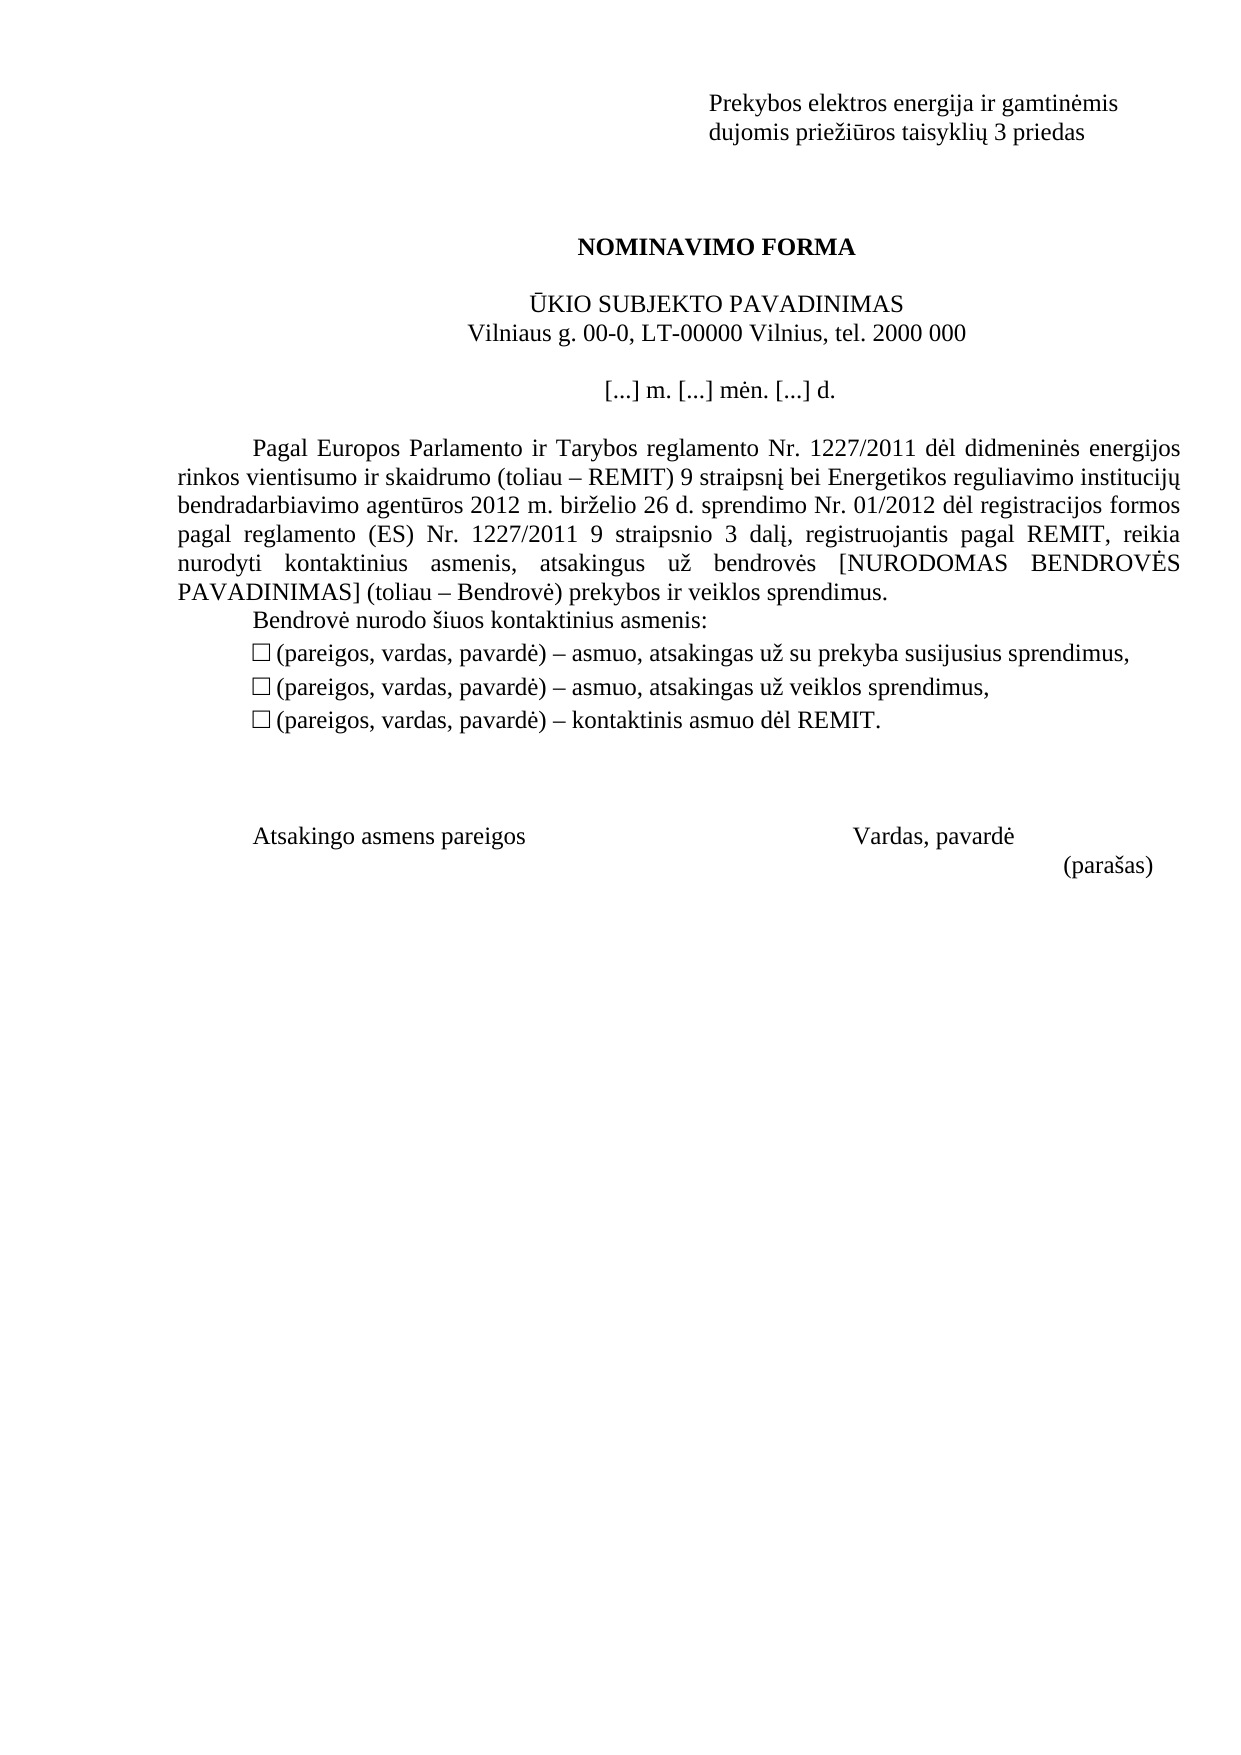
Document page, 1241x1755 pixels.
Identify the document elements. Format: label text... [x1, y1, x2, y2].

text □ (pareigos, vardas, pavardė) – asmuo, atsakingas už veiklos sprendimus, [177, 668, 1181, 701]
text NOMINAVIMO FORMA [177, 232, 1181, 260]
text Pagal Europos Parlamento ir Tarybos reglamento Nr. 1227/2011 dėl didmeninės energijos rinkos vientisumo ir skaidrumo (toliau – REMIT) 9 straipsnį bei Energetikos reguliavimo institucijų bendradarbiavimo agentūros 2012 m. birželio 26 d. sprendimo Nr. 01/2012 dėl registracijos formos pagal reglamento (ES) Nr. 1227/2011 9 straipsnio 3 dalį, registruojantis pagal REMIT, reikia nurodyti kontaktinius asmenis, atsakingus už bendrovės [NURODOMAS BENDROVĖS PAVADINIMAS] (toliau – Bendrovė) prekybos ir veiklos sprendimus. [177, 433, 1181, 605]
text dujomis priežiūros taisyklių 3 priedas [709, 117, 1181, 145]
text Prekybos elektros energija ir gamtinėmis [709, 88, 1181, 117]
text [...] m. [...] mėn. [...] d. [177, 375, 1181, 404]
text ŪKIO SUBJEKTO PAVADINIMAS [177, 289, 1181, 318]
text Bendrovė nurodo šiuos kontaktinius asmenis: [177, 605, 1181, 634]
text □ (pareigos, vardas, pavardė) – kontaktinis asmuo dėl REMIT. [177, 701, 1181, 735]
text Atsakingo asmens pareigos Vardas, pavardė [177, 821, 1181, 850]
text □ (pareigos, vardas, pavardė) – asmuo, atsakingas už su prekyba susijusius sprendimus, [177, 634, 1181, 668]
text Vilniaus g. 00-0, LT-00000 Vilnius, tel. 2000 000 [177, 318, 1181, 347]
text (parašas) [177, 850, 1181, 878]
